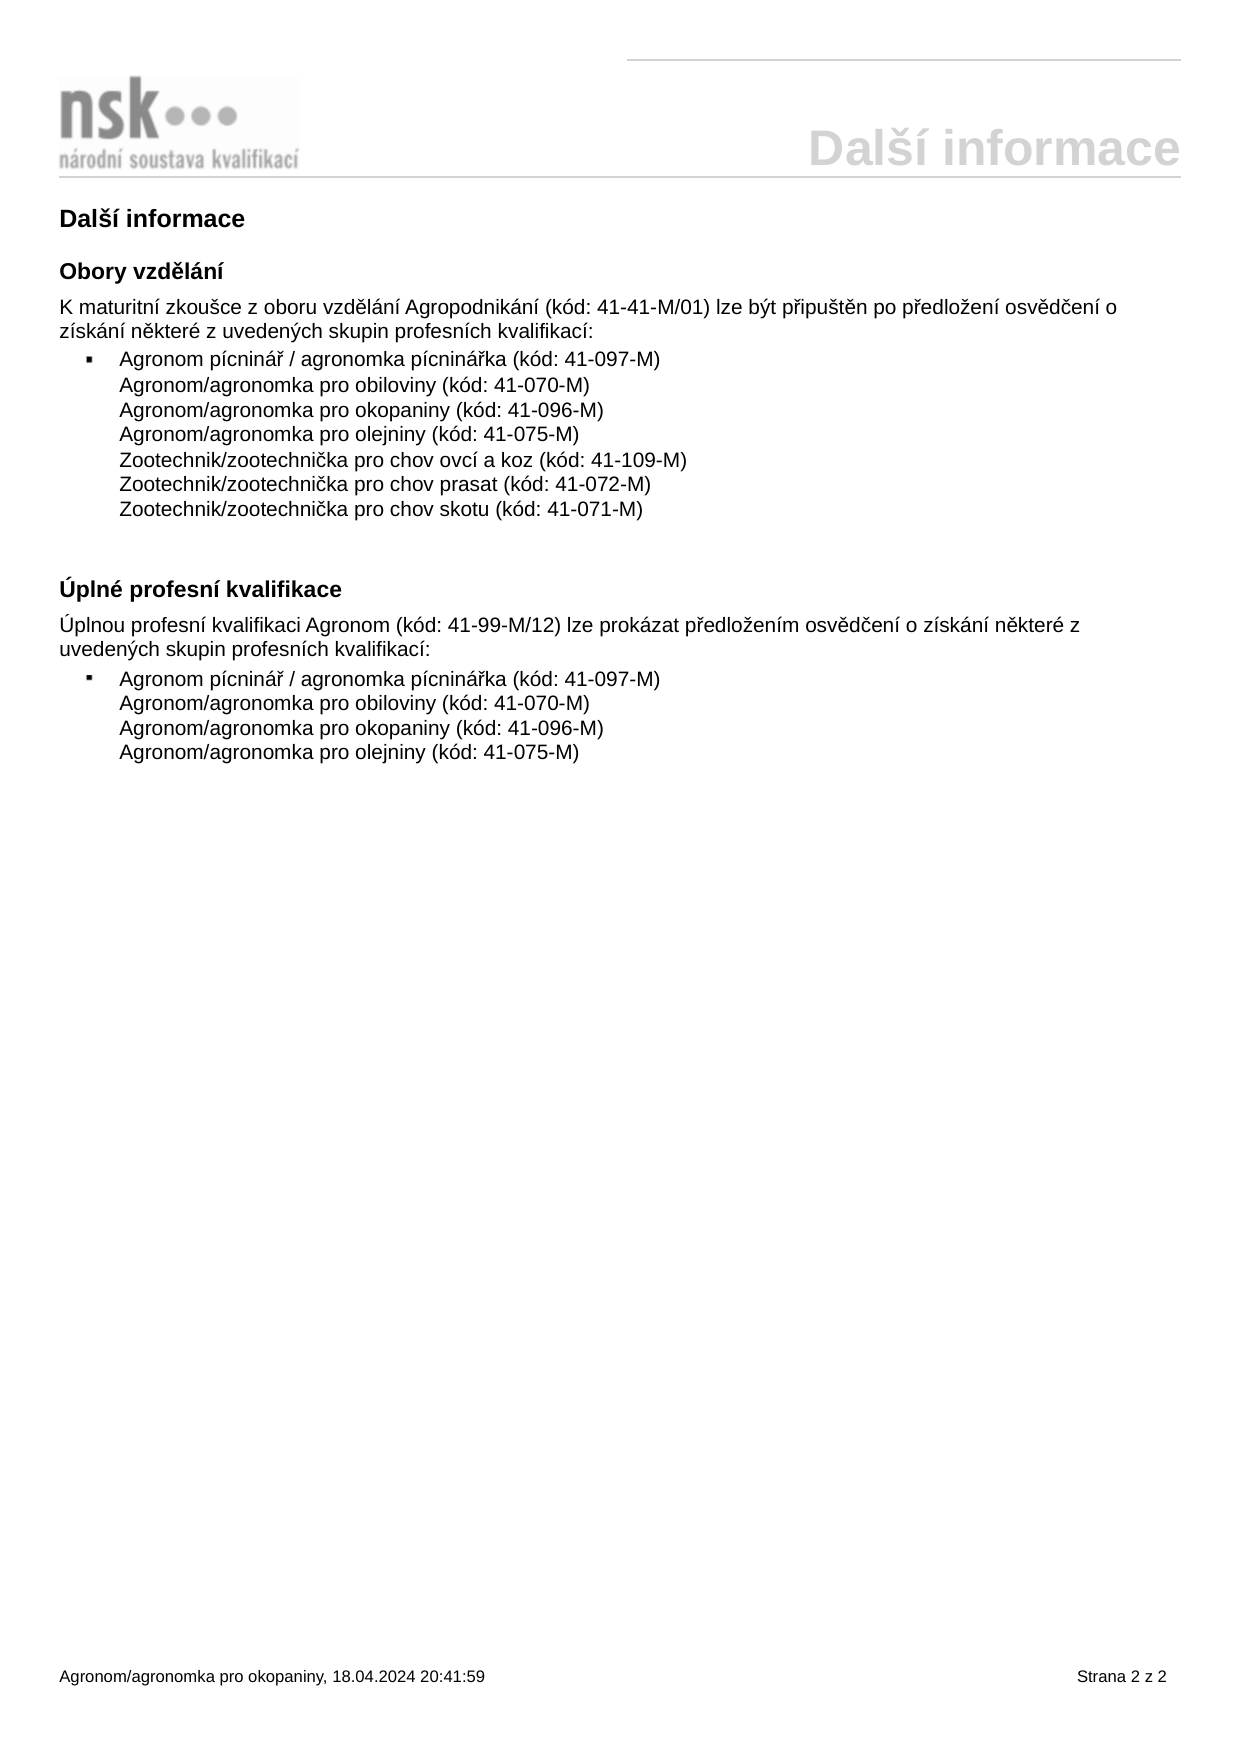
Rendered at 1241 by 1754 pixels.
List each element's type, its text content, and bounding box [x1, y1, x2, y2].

table_cell [1167, 1097, 1181, 1377]
table_cell [59, 691, 119, 716]
table_cell [59, 343, 119, 347]
table_cell [620, 59, 627, 170]
table_cell [861, 1097, 1167, 1377]
table_cell Další informace [59, 200, 1181, 236]
table_cell Další informace [627, 61, 1181, 176]
table_cell Agronom/agronomka pro okopaniny, 18.04.2024 20:41:59 [59, 1658, 861, 1694]
table_cell Úplnou profesní kvalifikaci Agronom (kód: 41-99-M/12) lze prokázat předložením osvědčení o získání některé z uvedených skupin profesních kvalifikací: [59, 613, 1181, 661]
table_cell [861, 797, 1167, 1097]
table_cell [619, 766, 627, 797]
table_cell [627, 236, 861, 248]
table_cell [59, 194, 119, 200]
table_cell Agronom pícninář / agronomka pícninářka (kód: 41-097-M) [119, 347, 1181, 373]
table_cell [119, 797, 482, 1097]
table_cell [482, 1097, 619, 1377]
table_cell [59, 422, 119, 448]
table_cell [119, 343, 482, 347]
table_cell [861, 661, 1167, 667]
table_cell [619, 1378, 627, 1658]
table_cell [627, 554, 861, 566]
table_cell Strana 2 z 2 [861, 1658, 1167, 1694]
table_cell [1167, 521, 1181, 554]
table_cell [1167, 1658, 1181, 1694]
table_cell [59, 178, 1181, 194]
table_cell [59, 373, 119, 398]
table_cell [482, 194, 619, 200]
table_cell [627, 1378, 861, 1658]
table_cell [59, 472, 119, 497]
table_cell [1167, 194, 1181, 200]
table_cell [1167, 236, 1181, 248]
table_cell [59, 740, 119, 766]
table_cell [619, 236, 627, 248]
table_cell [861, 521, 1167, 554]
table_cell [119, 194, 482, 200]
table_cell [619, 170, 627, 176]
table_cell [861, 236, 1167, 248]
table_cell [627, 521, 861, 554]
table_cell Agronom/agronomka pro olejniny (kód: 41-075-M) [119, 422, 1181, 448]
table_cell [59, 236, 119, 248]
table_cell [627, 797, 861, 1097]
table_cell [119, 661, 482, 667]
table_cell [861, 1378, 1167, 1658]
table_cell [1167, 343, 1181, 347]
table_cell [1167, 554, 1181, 566]
table_cell [482, 661, 619, 667]
picture [59, 347, 119, 372]
table_cell [59, 797, 119, 1097]
table_cell [59, 497, 119, 521]
table_cell [627, 766, 861, 797]
table_cell [59, 554, 119, 566]
table_cell [482, 1378, 619, 1658]
table_cell [482, 343, 619, 347]
table_cell [119, 171, 482, 176]
table_cell Zootechnik/zootechnička pro chov skotu (kód: 41-071-M) [119, 497, 1181, 521]
picture [58, 59, 620, 171]
table_cell Úplné profesní kvalifikace [59, 566, 1181, 612]
table_cell [619, 1097, 627, 1377]
table_cell [482, 797, 619, 1097]
table_cell [861, 766, 1167, 797]
table_cell K maturitní zkoušce z oboru vzdělání Agropodnikání (kód: 41-41-M/01) lze být připuštěn po předložení osvědčení o získání některé z uvedených skupin profesních kvalifikací: [59, 295, 1181, 343]
table_cell [59, 448, 119, 472]
table_cell [861, 194, 1167, 200]
table_cell [119, 236, 482, 248]
table_cell Obory vzdělání [59, 248, 1181, 295]
table_cell [861, 554, 1167, 566]
table_cell [619, 797, 627, 1097]
table_cell [119, 554, 482, 566]
table_cell [482, 554, 619, 566]
table_cell [59, 171, 119, 176]
table_cell [59, 1378, 119, 1658]
table_cell Agronom/agronomka pro olejniny (kód: 41-075-M) [119, 740, 1181, 766]
table_cell [619, 554, 627, 566]
table_cell Zootechnik/zootechnička pro chov ovcí a koz (kód: 41-109-M) [119, 448, 1181, 472]
table_cell [627, 1097, 861, 1377]
table_cell [861, 343, 1167, 347]
table_cell [482, 236, 619, 248]
table_cell [119, 521, 482, 554]
table_cell Zootechnik/zootechnička pro chov prasat (kód: 41-072-M) [119, 472, 1181, 497]
table_cell [482, 521, 619, 554]
table_cell [619, 194, 627, 200]
table_cell [627, 194, 861, 200]
table_cell [482, 766, 619, 797]
table_cell Agronom/agronomka pro okopaniny (kód: 41-096-M) [119, 398, 1181, 422]
table_cell [627, 343, 861, 347]
table_cell [1167, 661, 1181, 667]
table_cell [119, 1097, 482, 1377]
table_cell Agronom/agronomka pro obiloviny (kód: 41-070-M) [119, 691, 1181, 716]
table_cell [59, 521, 119, 554]
table_cell Agronom pícninář / agronomka pícninářka (kód: 41-097-M) [119, 667, 1181, 691]
table_cell [1167, 1378, 1181, 1658]
table_cell Agronom/agronomka pro okopaniny (kód: 41-096-M) [119, 716, 1181, 740]
table_cell [59, 661, 119, 666]
table_cell [619, 661, 627, 667]
table_cell [1167, 797, 1181, 1097]
table_cell [59, 1097, 119, 1377]
table_cell [59, 766, 119, 797]
table_cell [627, 661, 861, 667]
picture [59, 666, 119, 689]
table_cell Agronom/agronomka pro obiloviny (kód: 41-070-M) [119, 373, 1181, 398]
table_cell [119, 1378, 482, 1658]
table_cell [59, 716, 119, 740]
table_cell [482, 171, 619, 176]
table_cell [619, 521, 627, 554]
table_cell [1167, 766, 1181, 797]
table_cell [119, 766, 482, 797]
table_cell [59, 398, 119, 422]
